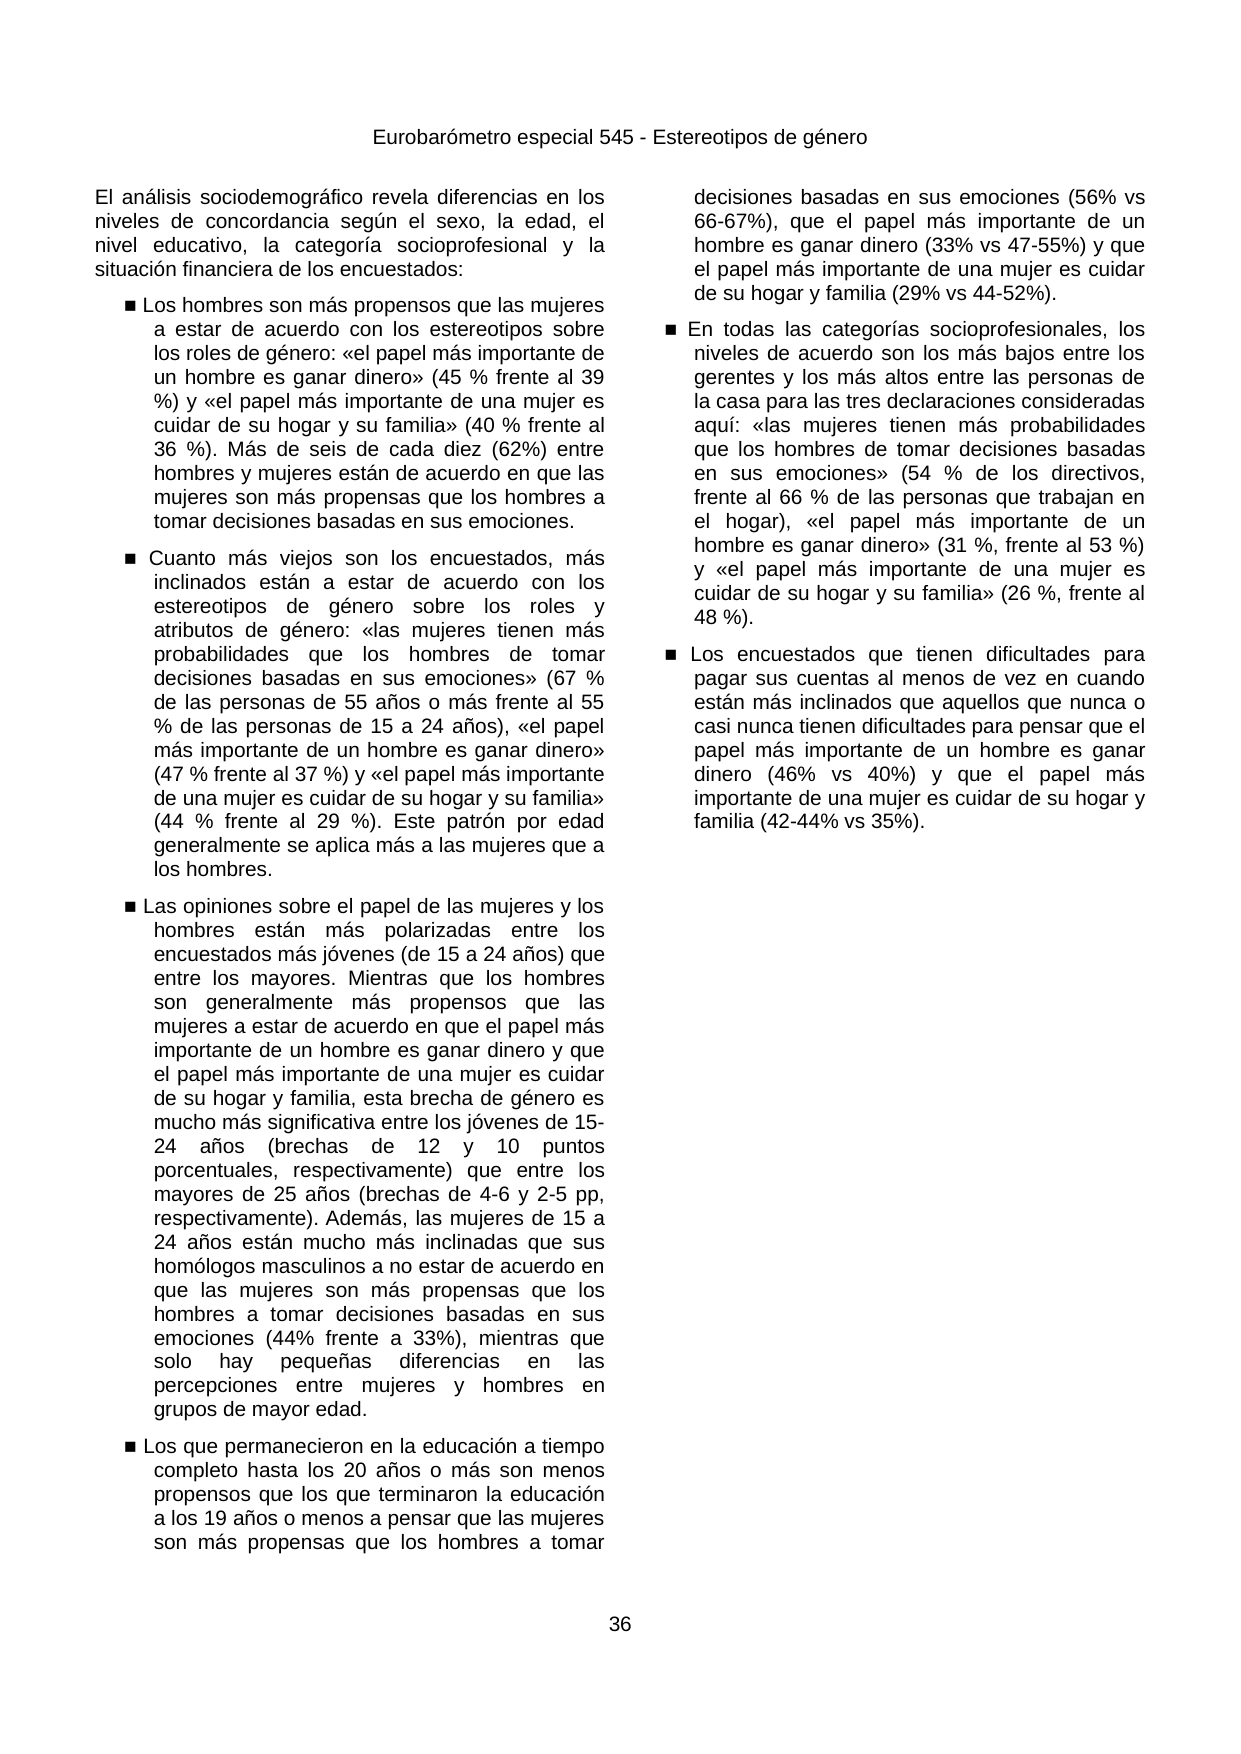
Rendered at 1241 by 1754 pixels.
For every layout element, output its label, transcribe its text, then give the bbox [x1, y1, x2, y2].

text decisiones basadas en sus emociones (56% vs 66-67%), que el papel más importante de un hombre es ganar dinero (33% vs 47-55%) y que el papel más importante de una mujer es cuidar de su hogar y familia (29% vs 44-52%). [664, 184, 1146, 304]
text ■ Los hombres son más propensos que las mujeres a estar de acuerdo con los estereotipos sobre los roles de género: «el papel más importante de un hombre es ganar dinero» (45 % frente al 39 %) y «el papel más importante de una mujer es cuidar de su hogar y su familia» (40 % frente al 36 %). Más de seis de cada diez (62%) entre hombres y mujeres están de acuerdo en que las mujeres son más propensas que los hombres a tomar decisiones basadas en sus emociones. [124, 293, 605, 533]
text ■ Las opiniones sobre el papel de las mujeres y los hombres están más polarizadas entre los encuestados más jóvenes (de 15 a 24 años) que entre los mayores. Mientras que los hombres son generalmente más propensos que las mujeres a estar de acuerdo en que el papel más importante de un hombre es ganar dinero y que el papel más importante de una mujer es cuidar de su hogar y familia, esta brecha de género es mucho más significativa entre los jóvenes de 15-24 años (brechas de 12 y 10 puntos porcentuales, respectivamente) que entre los mayores de 25 años (brechas de 4-6 y 2-5 pp, respectivamente). Además, las mujeres de 15 a 24 años están mucho más inclinadas que sus homólogos masculinos a no estar de acuerdo en que las mujeres son más propensas que los hombres a tomar decisiones basadas en sus emociones (44% frente a 33%), mientras que solo hay pequeñas diferencias en las percepciones entre mujeres y hombres en grupos de mayor edad. [124, 894, 605, 1421]
text ■ Los encuestados que tienen dificultades para pagar sus cuentas al menos de vez en cuando están más inclinados que aquellos que nunca o casi nunca tienen dificultades para pensar que el papel más importante de un hombre es ganar dinero (46% vs 40%) y que el papel más importante de una mujer es cuidar de su hogar y familia (42-44% vs 35%). [664, 642, 1146, 833]
text ■ En todas las categorías socioprofesionales, los niveles de acuerdo son los más bajos entre los gerentes y los más altos entre las personas de la casa para las tres declaraciones consideradas aquí: «las mujeres tienen más probabilidades que los hombres de tomar decisiones basadas en sus emociones» (54 % de los directivos, frente al 66 % de las personas que trabajan en el hogar), «el papel más importante de un hombre es ganar dinero» (31 %, frente al 53 %) y «el papel más importante de una mujer es cuidar de su hogar y su familia» (26 %, frente al 48 %). [664, 317, 1146, 629]
text ■ Cuanto más viejos son los encuestados, más inclinados están a estar de acuerdo con los estereotipos de género sobre los roles y atributos de género: «las mujeres tienen más probabilidades que los hombres de tomar decisiones basadas en sus emociones» (67 % de las personas de 55 años o más frente al 55 % de las personas de 15 a 24 años), «el papel más importante de un hombre es ganar dinero» (47 % frente al 37 %) y «el papel más importante de una mujer es cuidar de su hogar y su familia» (44 % frente al 29 %). Este patrón por edad generalmente se aplica más a las mujeres que a los hombres. [124, 546, 605, 881]
text El análisis sociodemográfico revela diferencias en los niveles de concordancia según el sexo, la edad, el nivel educativo, la categoría socioprofesional y la situación financiera de los encuestados: [94, 184, 605, 280]
text ■ Los que permanecieron en la educación a tiempo completo hasta los 20 años o más son menos propensos que los que terminaron la educación a los 19 años o menos a pensar que las mujeres son más propensas que los hombres a tomar [124, 1434, 605, 1554]
